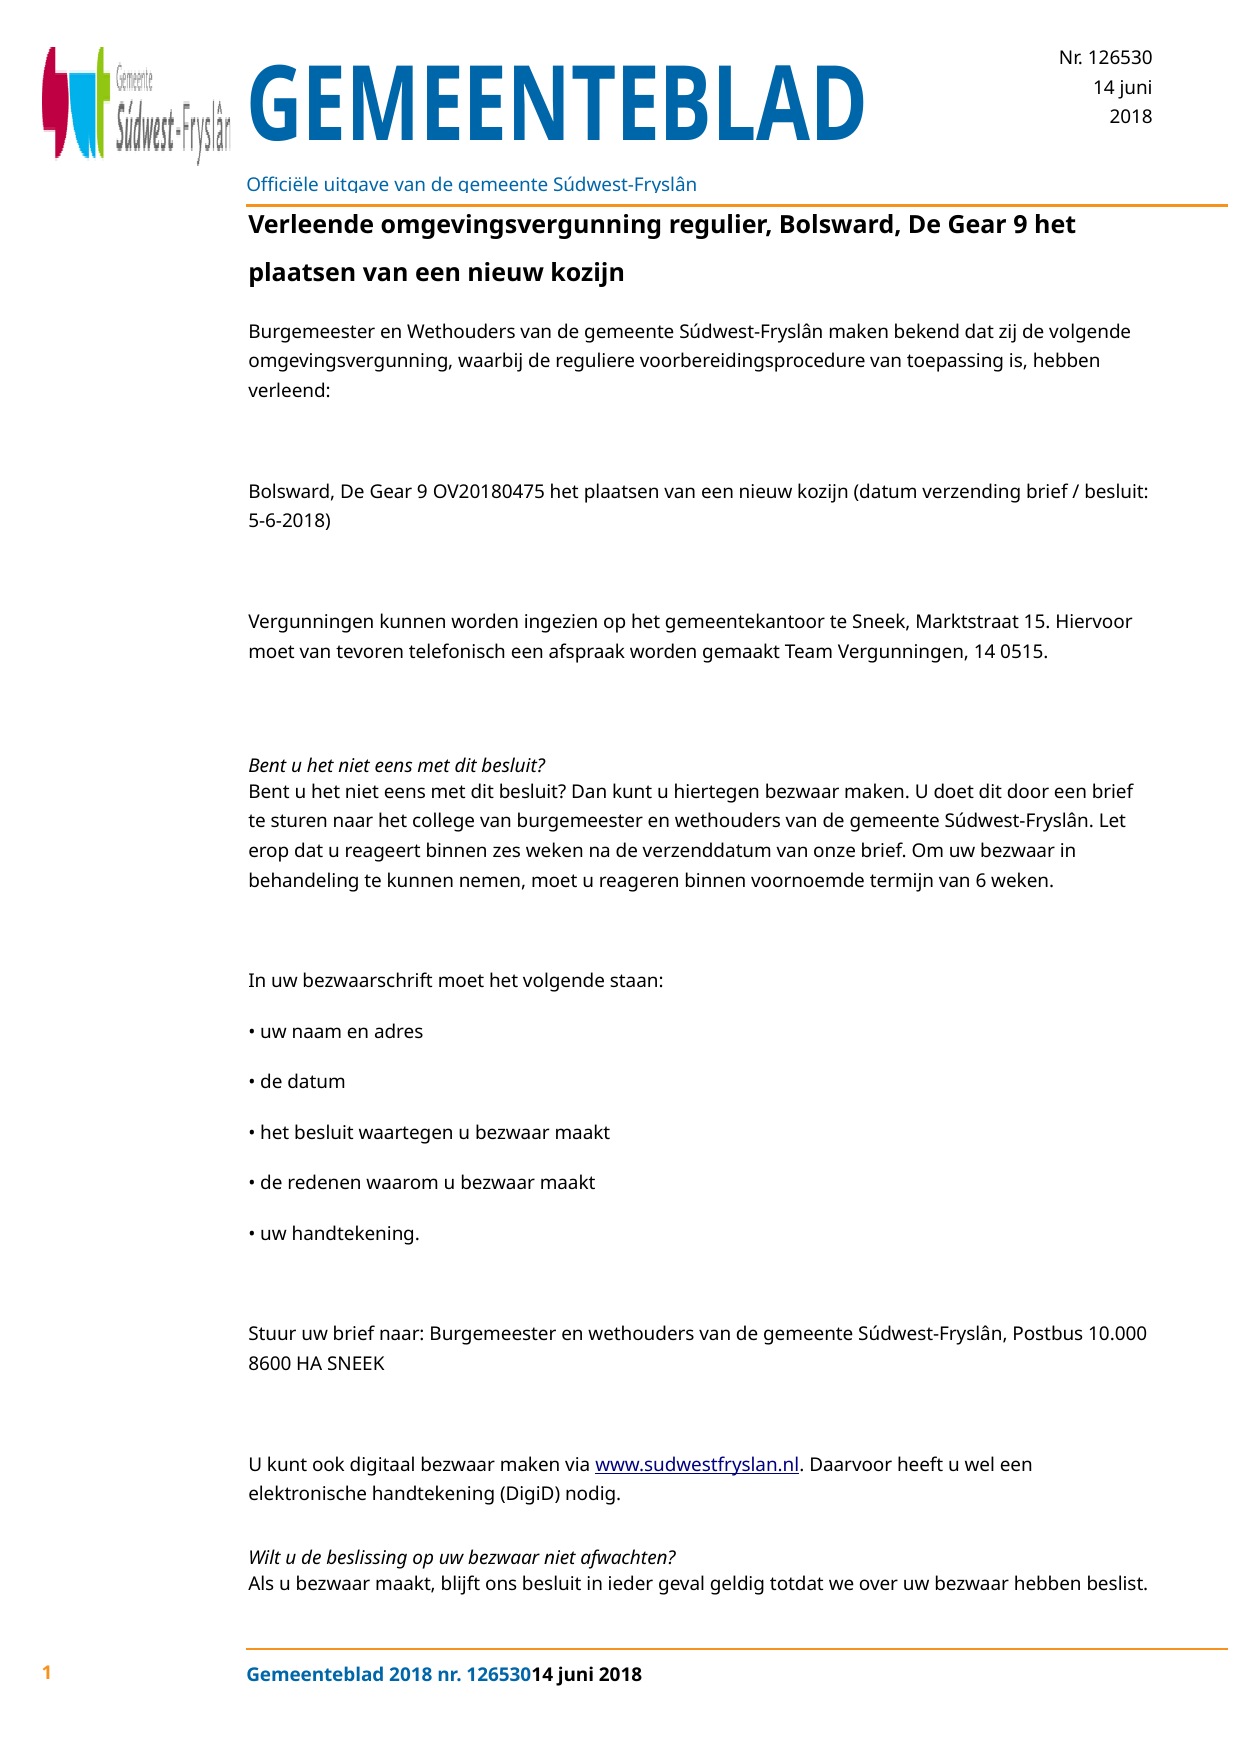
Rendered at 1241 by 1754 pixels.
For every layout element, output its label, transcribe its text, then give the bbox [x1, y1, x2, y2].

text • uw handtekening. [248, 1220, 1152, 1245]
text Als u bezwaar maakt, blijft ons besluit in ieder geval geldig totdat we over uw bezwaar hebben beslist. [248, 1570, 1152, 1596]
text Burgemeester en Wethouders van de gemeente Súdwest-Fryslân maken bekend dat zij de volgende omgevingsvergunning, waarbij de reguliere voorbereidingsprocedure van toepassing is, hebben verleend: [248, 318, 1152, 403]
text Stuur uw brief naar: Burgemeester en wethouders van de gemeente Súdwest-Fryslân, Postbus 10.000 8600 HA SNEEK [248, 1321, 1152, 1376]
text U kunt ook digitaal bezwaar maken via www.sudwestfryslan.nl. Daarvoor heeft u wel een elektronische handtekening (DigiD) nodig. [248, 1451, 1152, 1506]
text • uw naam en adres [248, 1018, 1152, 1044]
text • het besluit waartegen u bezwaar maakt [248, 1119, 1152, 1144]
text Bent u het niet eens met dit besluit? [248, 752, 1152, 778]
text • de datum [248, 1068, 1152, 1094]
text Wilt u de beslissing op uw bezwaar niet afwachten? [248, 1544, 1152, 1570]
text Bent u het niet eens met dit besluit? Dan kunt u hiertegen bezwaar maken. U doet dit door een brief te sturen naar het college van burgemeester en wethouders van de gemeente Súdwest-Fryslân. Let erop dat u reageert binnen zes weken na de verzenddatum van onze brief. Om uw bezwaar in behandeling te kunnen nemen, moet u reageren binnen voornoemde termijn van 6 weken. [248, 778, 1152, 892]
text Vergunningen kunnen worden ingezien op het gemeentekantoor te Sneek, Marktstraat 15. Hiervoor moet van tevoren telefonisch een afspraak worden gemaakt Team Vergunningen, 14 0515. [248, 608, 1152, 664]
text Bolsward, De Gear 9 OV20180475 het plaatsen van een nieuw kozijn (datum verzending brief / besluit: 5-6-2018) [248, 478, 1152, 533]
text • de redenen waarom u bezwaar maakt [248, 1169, 1152, 1195]
text In uw bezwaarschrift moet het volgende staan: [248, 968, 1152, 993]
text Verleende omgevingsvergunning regulier, Bolsward, De Gear 9 het plaatsen van een nieuw kozijn [248, 207, 1152, 288]
picture [41, 47, 231, 172]
